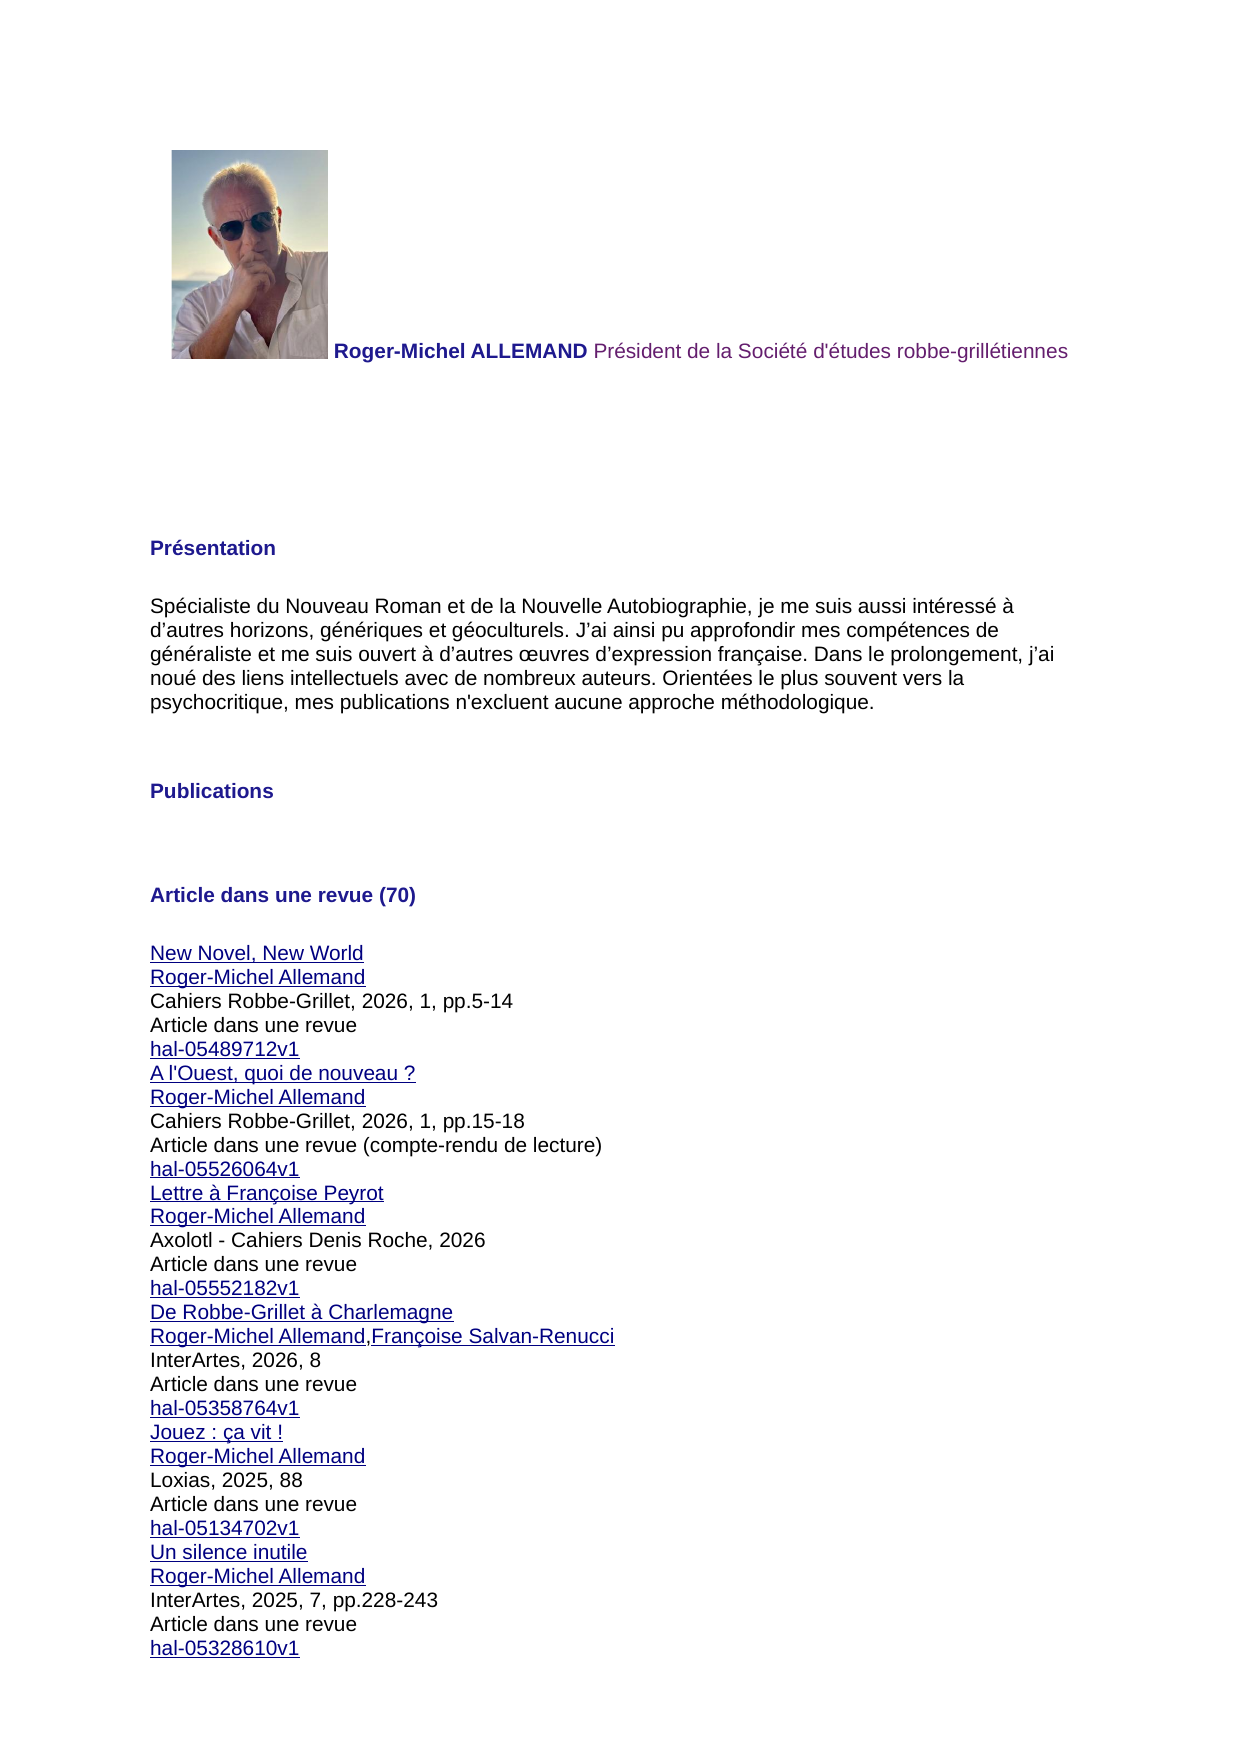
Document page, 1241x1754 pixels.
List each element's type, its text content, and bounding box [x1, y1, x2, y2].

table_cell De Robbe-Grillet à Charlemagne Roger-Michel Allemand,Françoise Salvan-Renucci InterArtes, 2026, 8 Article dans une revue hal-05358764v1 [150, 1300, 1090, 1420]
text Spécialiste du Nouveau Roman et de la Nouvelle Autobiographie, je me suis aussi intéressé à d’autres horizons, génériques et géoculturels. J’ai ainsi pu approfondir mes compétences de généraliste et me suis ouvert à d’autres œuvres d’expression française. Dans le prolongement, j’ai noué des liens intellectuels avec de nombreux auteurs. Orientées le plus souvent vers la psychocritique, mes publications n'excluent aucune approche méthodologique. [150, 594, 1090, 714]
subtitle Article dans une revue (70) [150, 882, 1090, 906]
table_cell A l'Ouest, quoi de nouveau ? Roger-Michel Allemand Cahiers Robbe-Grillet, 2026, 1, pp.15-18 Article dans une revue (compte-rendu de lecture) hal-05526064v1 [150, 1061, 1090, 1180]
subtitle Roger-Michel ALLEMAND Président de la Société d'études robbe-grillétiennes [150, 150, 1090, 363]
picture [171, 150, 328, 359]
table_cell Un silence inutile Roger-Michel Allemand InterArtes, 2025, 7, pp.228-243 Article dans une revue hal-05328610v1 [150, 1540, 1090, 1659]
subtitle Publications [150, 779, 1090, 803]
table_cell Lettre à Françoise Peyrot Roger-Michel Allemand Axolotl - Cahiers Denis Roche, 2026 Article dans une revue hal-05552182v1 [150, 1180, 1090, 1300]
subtitle Présentation [150, 536, 1090, 559]
table_header New Novel, New World Roger-Michel Allemand Cahiers Robbe-Grillet, 2026, 1, pp.5-14 Article dans une revue hal-05489712v1 [150, 941, 1090, 1061]
table_cell Jouez : ça vit ! Roger-Michel Allemand Loxias, 2025, 88 Article dans une revue hal-05134702v1 [150, 1420, 1090, 1540]
